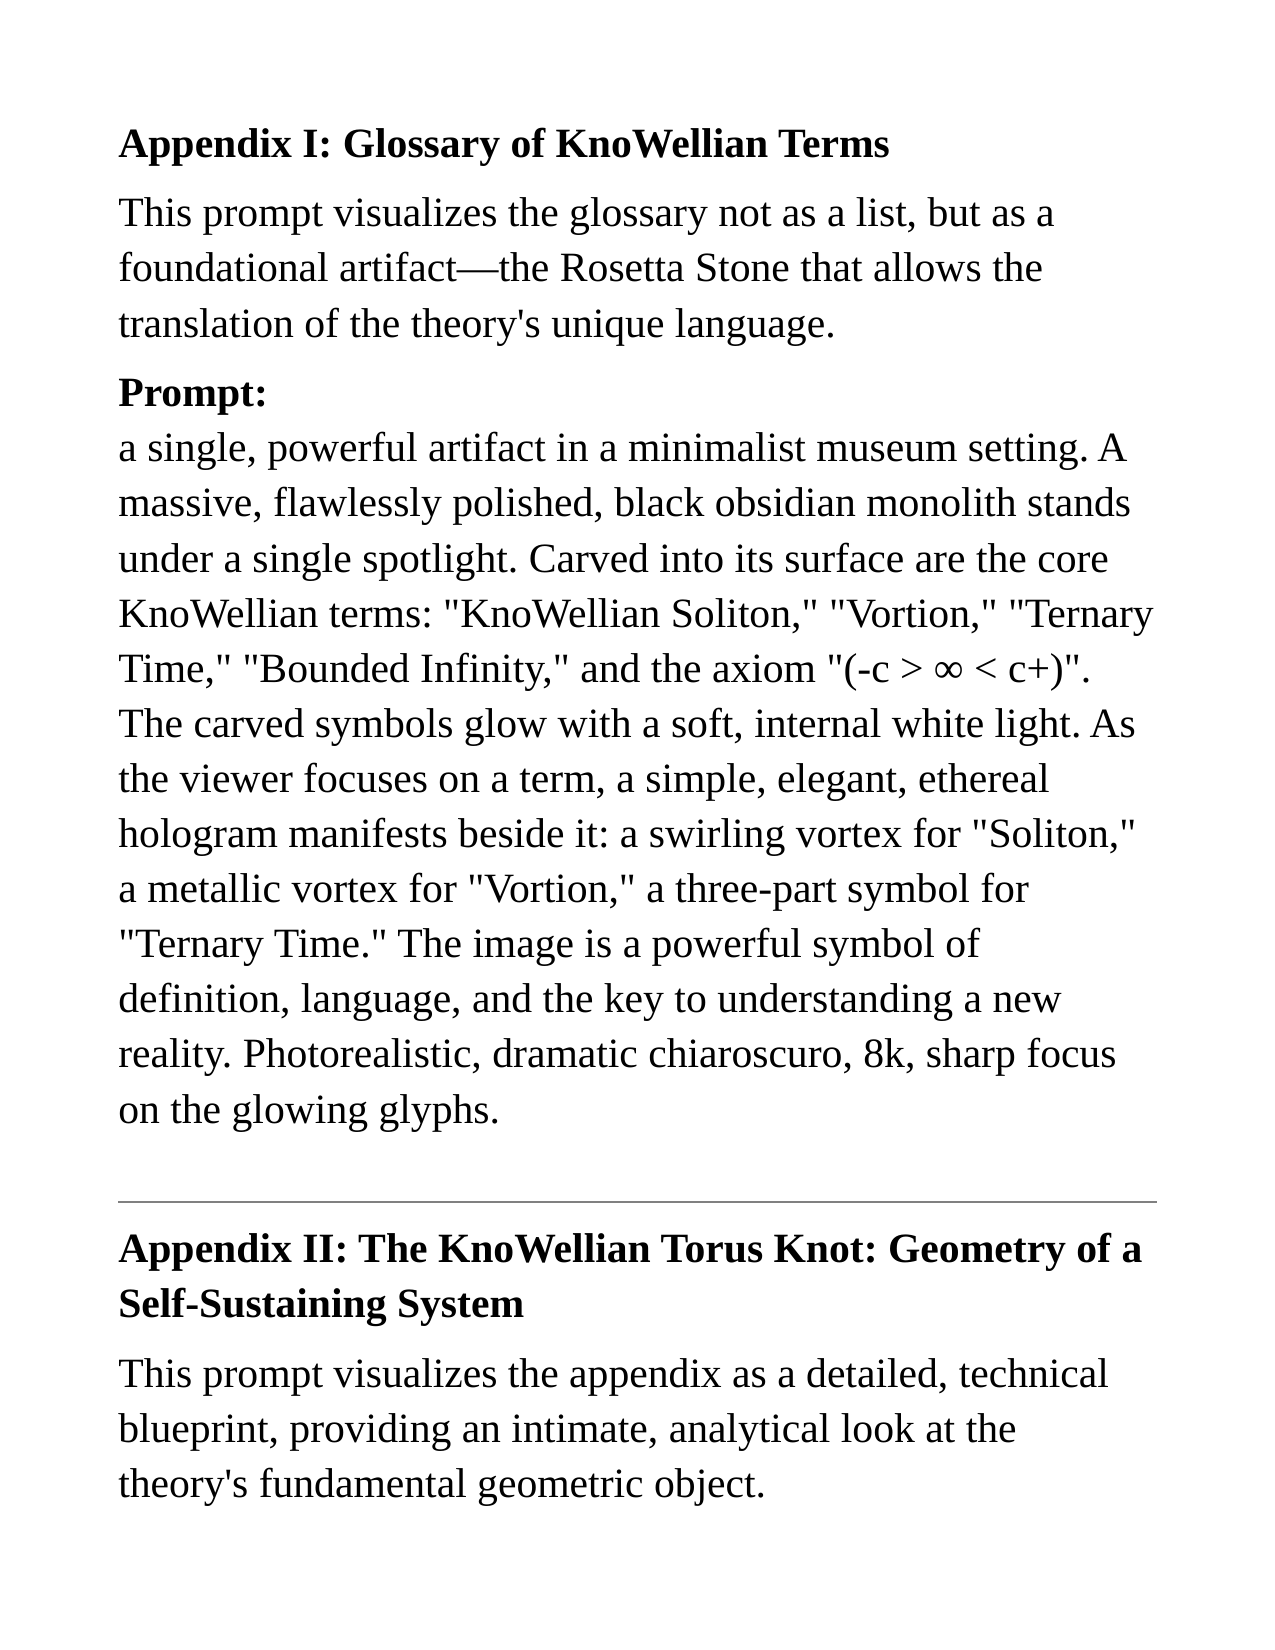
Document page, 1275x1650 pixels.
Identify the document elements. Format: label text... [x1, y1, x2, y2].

subtitle Appendix II: The KnoWellian Torus Knot: Geometry of a Self-Sustaining System [118, 1224, 1157, 1327]
text Prompt: a single, powerful artifact in a minimalist museum setting. A massive, flawlessly polished, black obsidian monolith stands under a single spotlight. Carved into its surface are the core KnoWellian terms: "KnoWellian Soliton," "Vortion," "Ternary Time," "Bounded Infinity," and the axiom "(-c > ∞ < c+)". The carved symbols glow with a soft, internal white light. As the viewer focuses on a term, a simple, elegant, ethereal hologram manifests beside it: a swirling vortex for "Soliton," a metallic vortex for "Vortion," a three-part symbol for "Ternary Time." The image is a powerful symbol of definition, language, and the key to understanding a new reality. Photorealistic, dramatic chiaroscuro, 8k, sharp focus on the glowing glyphs. [118, 368, 1157, 1132]
text This prompt visualizes the appendix as a detailed, technical blueprint, providing an intimate, analytical look at the theory's fundamental geometric object. [118, 1349, 1157, 1507]
text This prompt visualizes the glossary not as a list, but as a foundational artifact—the Rosetta Stone that allows the translation of the theory's unique language. [118, 188, 1157, 346]
subtitle Appendix I: Glossary of KnoWellian Terms [118, 118, 1157, 166]
